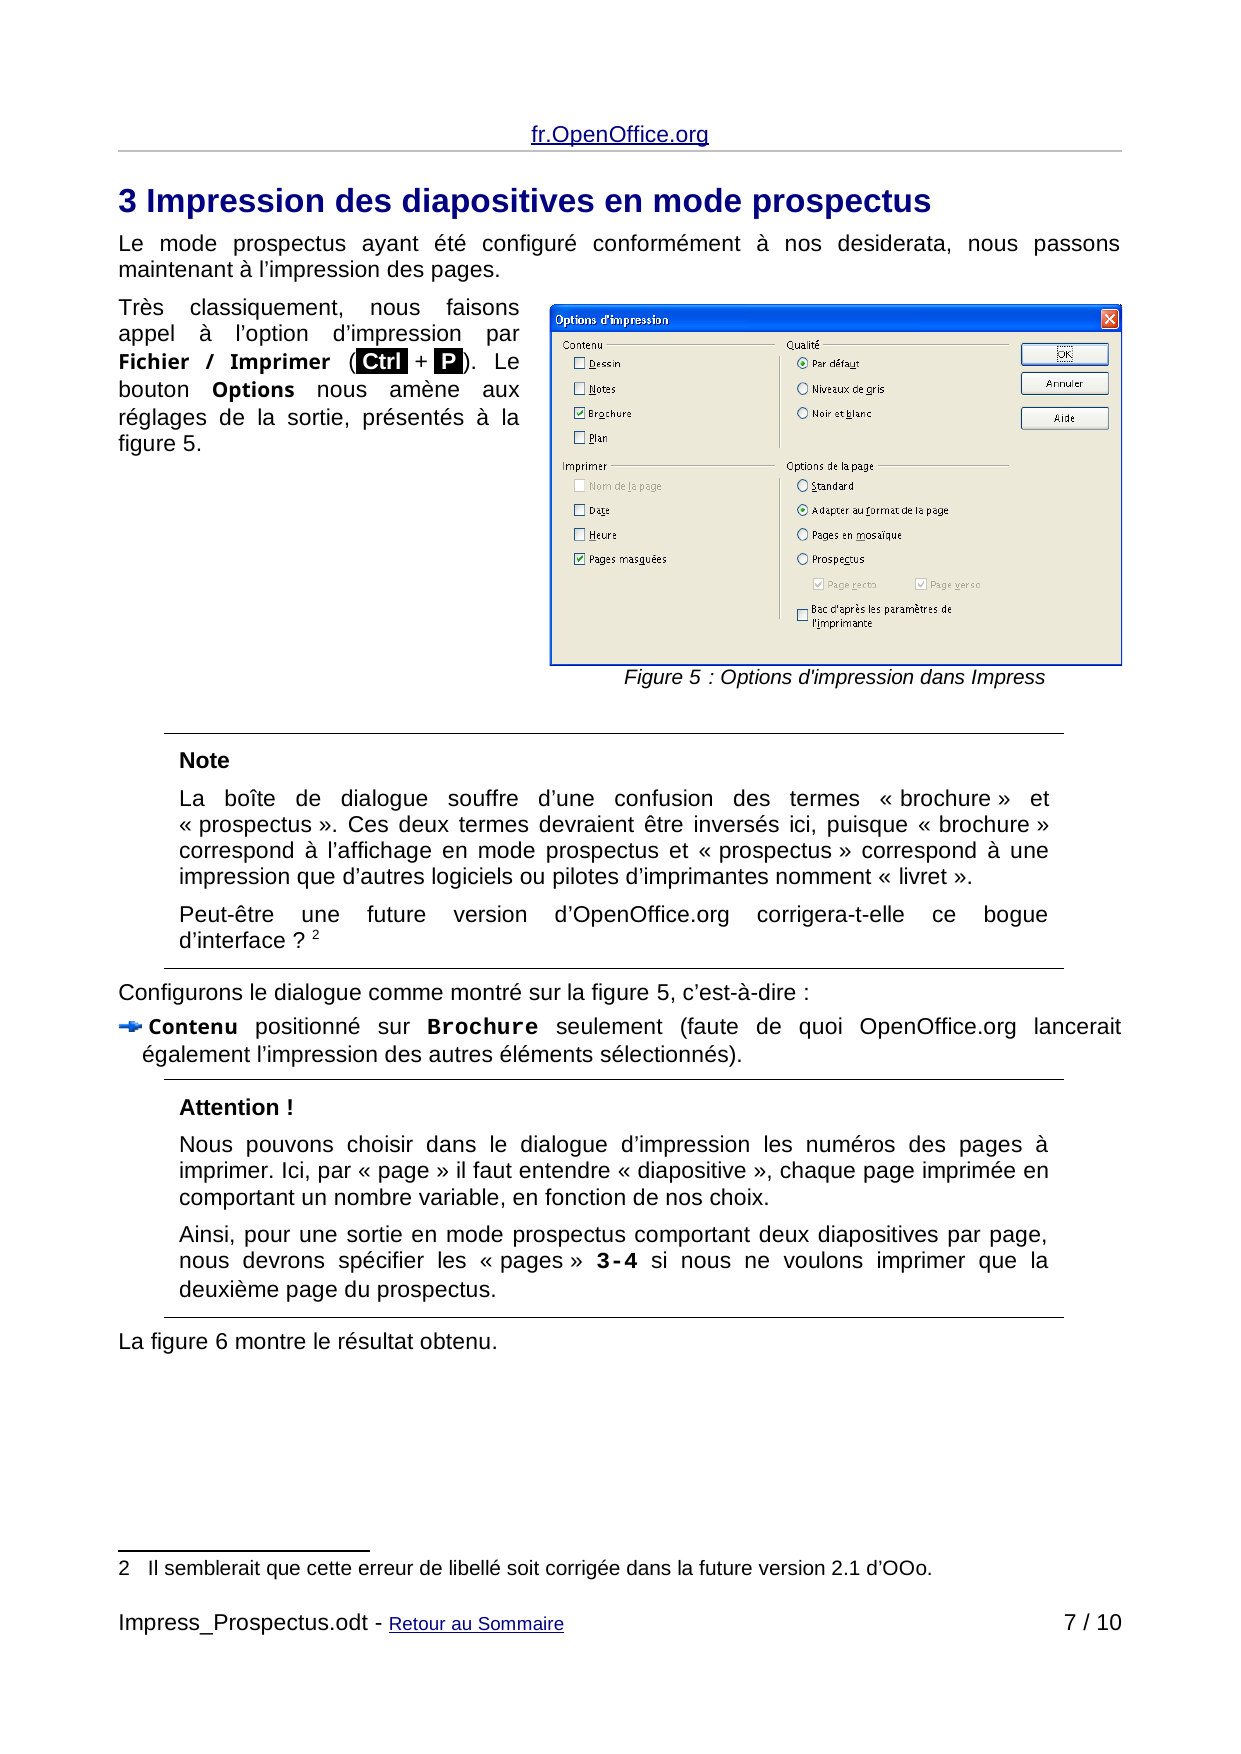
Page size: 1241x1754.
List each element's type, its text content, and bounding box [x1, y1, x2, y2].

list Contenu positionné sur Brochure seulement (faute de quoi OpenOffice.org lancerait également l’impression des autres éléments sélectionnés). [118, 1012, 1122, 1067]
picture [549, 304, 1123, 666]
text Il semblerait que cette erreur de libellé soit corrigée dans la future version 2.1 d’OOo. [118, 1557, 1122, 1580]
text Attention ! [164, 1080, 1064, 1117]
text Figure 5 : Options d'impression dans Impress [549, 666, 1122, 689]
text Nous pouvons choisir dans le dialogue d’impression les numéros des pages à imprimer. Ici, par « page » il faut entendre « diapositive », chaque page imprimée en comportant un nombre variable, en fonction de nos choix. [164, 1117, 1064, 1207]
picture [119, 1021, 142, 1032]
text Ainsi, pour une sortie en mode prospectus comportant deux diapositives par page, nous devrons spécifier les « pages » 3-4 si nous ne voulons imprimer que la deuxième page du prospectus. [164, 1207, 1064, 1317]
text Note [164, 734, 1064, 770]
text Peut-être une future version d’OpenOffice.org corrigera-t-elle ce bogue d’interface ? [164, 886, 1064, 968]
subtitle Impression des diapositives en mode prospectus [118, 182, 1122, 219]
text La boîte de dialogue souffre d’une confusion des termes « brochure » et « prospectus ». Ces deux termes devraient être inversés ici, puisque « brochure » correspond à l’affichage en mode prospectus et « prospectus » correspond à une impression que d’autres logiciels ou pilotes d’imprimantes nomment « livret ». [164, 770, 1064, 886]
text Très classiquement, nous faisons appel à l’option d’impression par Fichier / Imprimer ( Ctrl + P ). Le bouton Options nous amène aux réglages de la sortie, présentés à la figure 5. [118, 295, 1122, 456]
text Le mode prospectus ayant été configuré conformément à nos desiderata, nous passons maintenant à l’impression des pages. [118, 231, 1122, 283]
text La figure 6 montre le résultat obtenu. [118, 1329, 1122, 1355]
text Configurons le dialogue comme montré sur la figure 5, c’est-à-dire : [118, 980, 1122, 1006]
